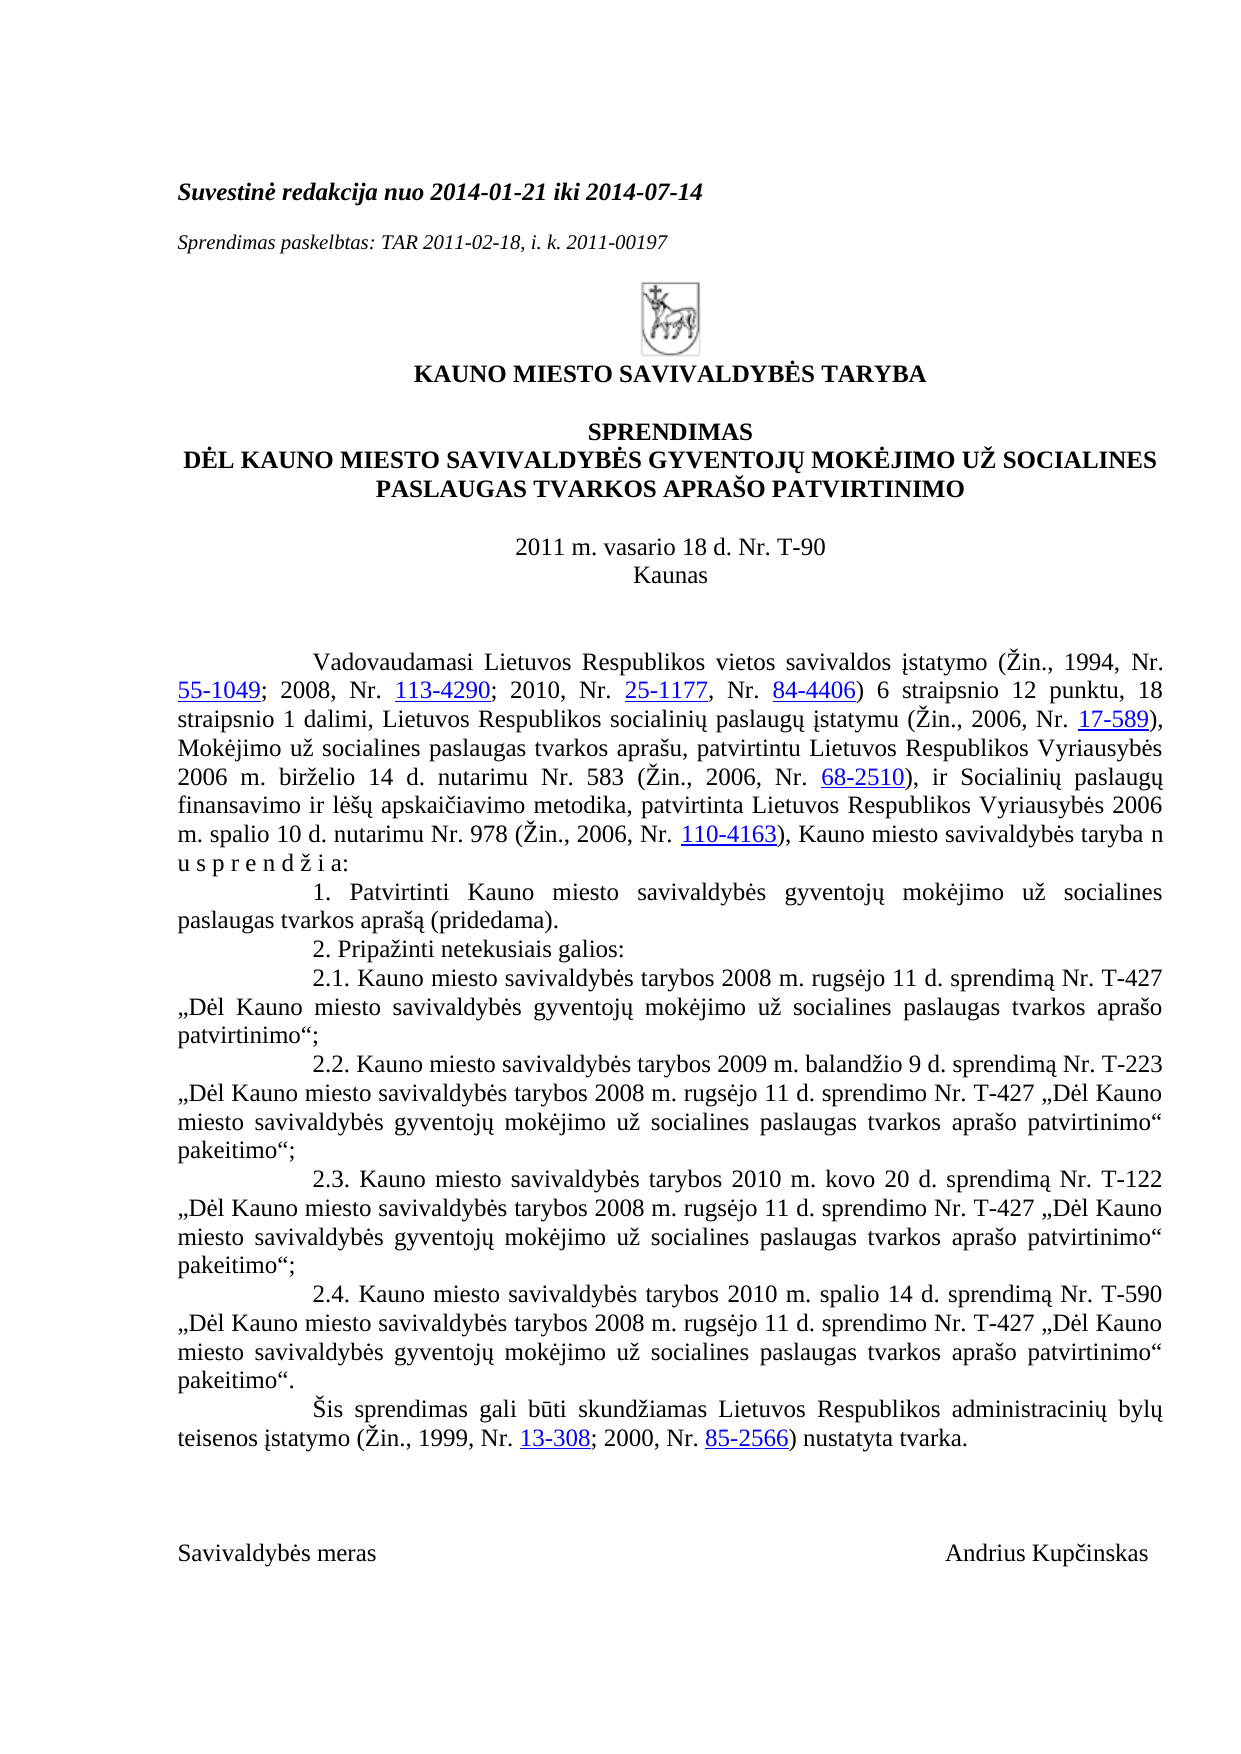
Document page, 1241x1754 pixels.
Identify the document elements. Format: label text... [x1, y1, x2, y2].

text SPRENDIMAS [177, 417, 1163, 446]
text KAUNO MIESTO SAVIVALDYBĖS TARYBA [177, 359, 1163, 388]
text 2.3. Kauno miesto savivaldybės tarybos 2010 m. kovo 20 d. sprendimą Nr. T-122 „Dėl Kauno miesto savivaldybės tarybos 2008 m. rugsėjo 11 d. sprendimo Nr. T-427 „Dėl Kauno miesto savivaldybės gyventojų mokėjimo už socialines paslaugas tvarkos aprašo patvirtinimo“ pakeitimo“; [177, 1164, 1163, 1279]
text 2.1. Kauno miesto savivaldybės tarybos 2008 m. rugsėjo 11 d. sprendimą Nr. T-427 „Dėl Kauno miesto savivaldybės gyventojų mokėjimo už socialines paslaugas tvarkos aprašo patvirtinimo“; [177, 963, 1163, 1049]
text 2.4. Kauno miesto savivaldybės tarybos 2010 m. spalio 14 d. sprendimą Nr. T-590 „Dėl Kauno miesto savivaldybės tarybos 2008 m. rugsėjo 11 d. sprendimo Nr. T-427 „Dėl Kauno miesto savivaldybės gyventojų mokėjimo už socialines paslaugas tvarkos aprašo patvirtinimo“ pakeitimo“. [177, 1279, 1163, 1394]
text Šis sprendimas gali būti skundžiamas Lietuvos Respublikos administracinių bylų teisenos įstatymo (Žin., 1999, Nr. 13-308; 2000, Nr. 85-2566) nustatyta tvarka. [177, 1394, 1163, 1452]
text DĖL KAUNO MIESTO SAVIVALDYBĖS GYVENTOJŲ MOKĖJIMO UŽ SOCIALINES PASLAUGAS TVARKOS APRAŠO PATVIRTINIMO [177, 446, 1163, 503]
text Sprendimas paskelbtas: TAR 2011-02-18, i. k. 2011-00197 [177, 230, 1163, 254]
text Suvestinė redakcija nuo 2014-01-21 iki 2014-07-14 [177, 177, 1163, 206]
text 1. Patvirtinti Kauno miesto savivaldybės gyventojų mokėjimo už socialines paslaugas tvarkos aprašą (pridedama). [177, 877, 1163, 934]
text Vadovaudamasi Lietuvos Respublikos vietos savivaldos įstatymo (Žin., 1994, Nr. 55-1049; 2008, Nr. 113-4290; 2010, Nr. 25-1177, Nr. 84-4406) 6 straipsnio 12 punktu, 18 straipsnio 1 dalimi, Lietuvos Respublikos socialinių paslaugų įstatymu (Žin., 2006, Nr. 17-589), Mokėjimo už socialines paslaugas tvarkos aprašu, patvirtintu Lietuvos Respublikos Vyriausybės 2006 m. birželio 14 d. nutarimu Nr. 583 (Žin., 2006, Nr. 68-2510), ir Socialinių paslaugų finansavimo ir lėšų apskaičiavimo metodika, patvirtinta Lietuvos Respublikos Vyriausybės 2006 m. spalio 10 d. nutarimu Nr. 978 (Žin., 2006, Nr. 110-4163), Kauno miesto savivaldybės taryba n u s p r e n d ž i a: [177, 647, 1163, 877]
text Kaunas [177, 561, 1163, 589]
text 2.2. Kauno miesto savivaldybės tarybos 2009 m. balandžio 9 d. sprendimą Nr. T-223 „Dėl Kauno miesto savivaldybės tarybos 2008 m. rugsėjo 11 d. sprendimo Nr. T-427 „Dėl Kauno miesto savivaldybės gyventojų mokėjimo už socialines paslaugas tvarkos aprašo patvirtinimo“ pakeitimo“; [177, 1049, 1163, 1164]
text 2011 m. vasario 18 d. Nr. T-90 [177, 532, 1163, 561]
text 2. Pripažinti netekusiais galios: [177, 934, 1163, 963]
text Savivaldybės meras Andrius Kupčinskas [177, 1538, 1163, 1567]
